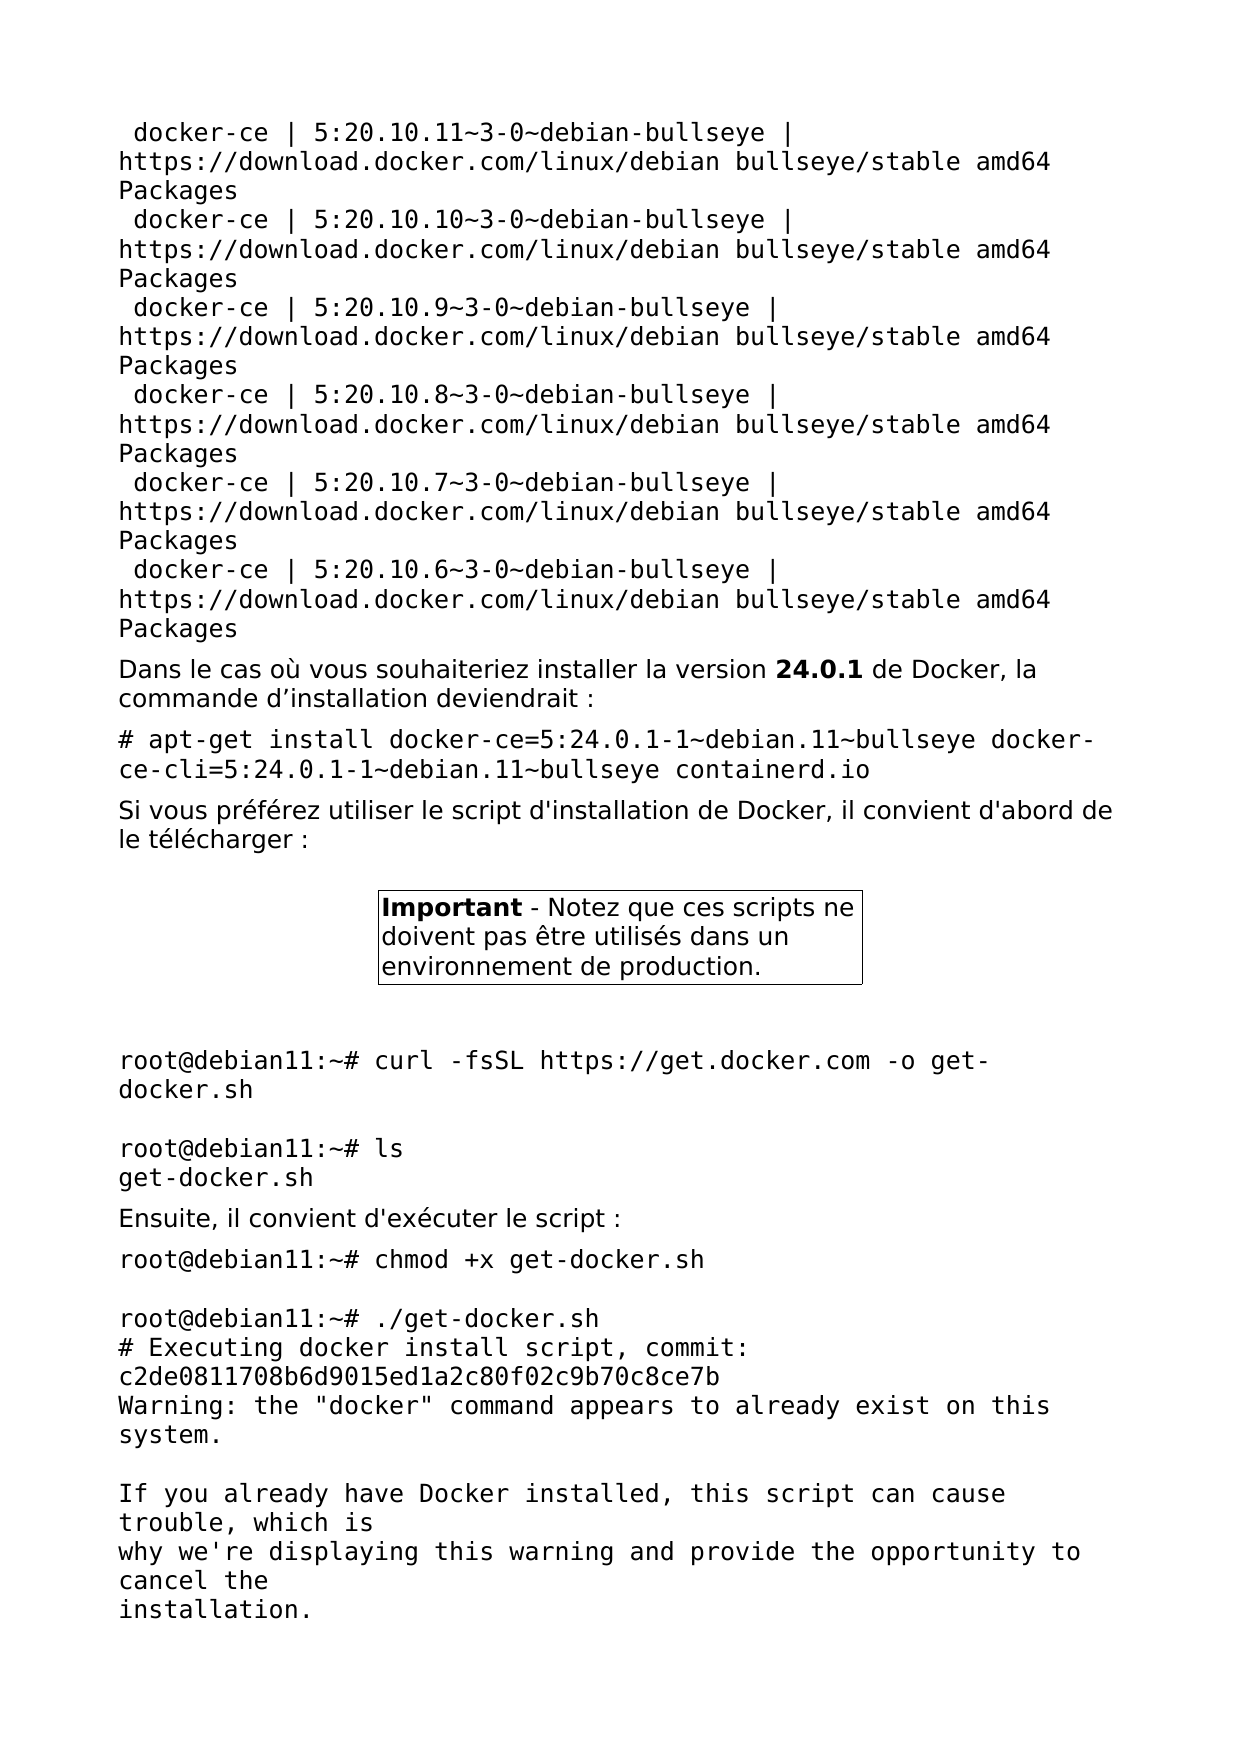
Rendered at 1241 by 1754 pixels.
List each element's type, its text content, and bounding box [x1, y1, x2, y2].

text # apt-get install docker-ce=5:24.0.1-1~debian.11~bullseye docker-ce-cli=5:24.0.1-1~debian.11~bullseye containerd.io [118, 726, 1122, 784]
text Dans le cas où vous souhaiteriez installer la version 24.0.1 de Docker, la commande d’installation deviendrait : [118, 655, 1122, 713]
table_header Important - Notez que ces scripts ne doivent pas être utilisés dans un environnement de production. [379, 891, 862, 984]
text Si vous préférez utiliser le script d'installation de Docker, il convient d'abord de le télécharger : [118, 796, 1122, 854]
text root@debian11:~# chmod +x get-docker.sh root@debian11:~# ./get-docker.sh # Executing docker install script, commit: c2de0811708b6d9015ed1a2c80f02c9b70c8ce7b Warning: the "docker" command appears to already exist on this system. If you already have Docker installed, this script can cause trouble, which is why we're displaying this warning and provide the opportunity to cancel the installation. [118, 1246, 1122, 1625]
text Ensuite, il convient d'exécuter le script : [118, 1204, 1122, 1233]
text docker-ce | 5:20.10.11~3-0~debian-bullseye | https://download.docker.com/linux/debian bullseye/stable amd64 Packages docker-ce | 5:20.10.10~3-0~debian-bullseye | https://download.docker.com/linux/debian bullseye/stable amd64 Packages docker-ce | 5:20.10.9~3-0~debian-bullseye | https://download.docker.com/linux/debian bullseye/stable amd64 Packages docker-ce | 5:20.10.8~3-0~debian-bullseye | https://download.docker.com/linux/debian bullseye/stable amd64 Packages docker-ce | 5:20.10.7~3-0~debian-bullseye | https://download.docker.com/linux/debian bullseye/stable amd64 Packages docker-ce | 5:20.10.6~3-0~debian-bullseye | https://download.docker.com/linux/debian bullseye/stable amd64 Packages [118, 118, 1122, 643]
text root@debian11:~# curl -fsSL https://get.docker.com -o get-docker.sh root@debian11:~# ls get-docker.sh [118, 1046, 1122, 1192]
